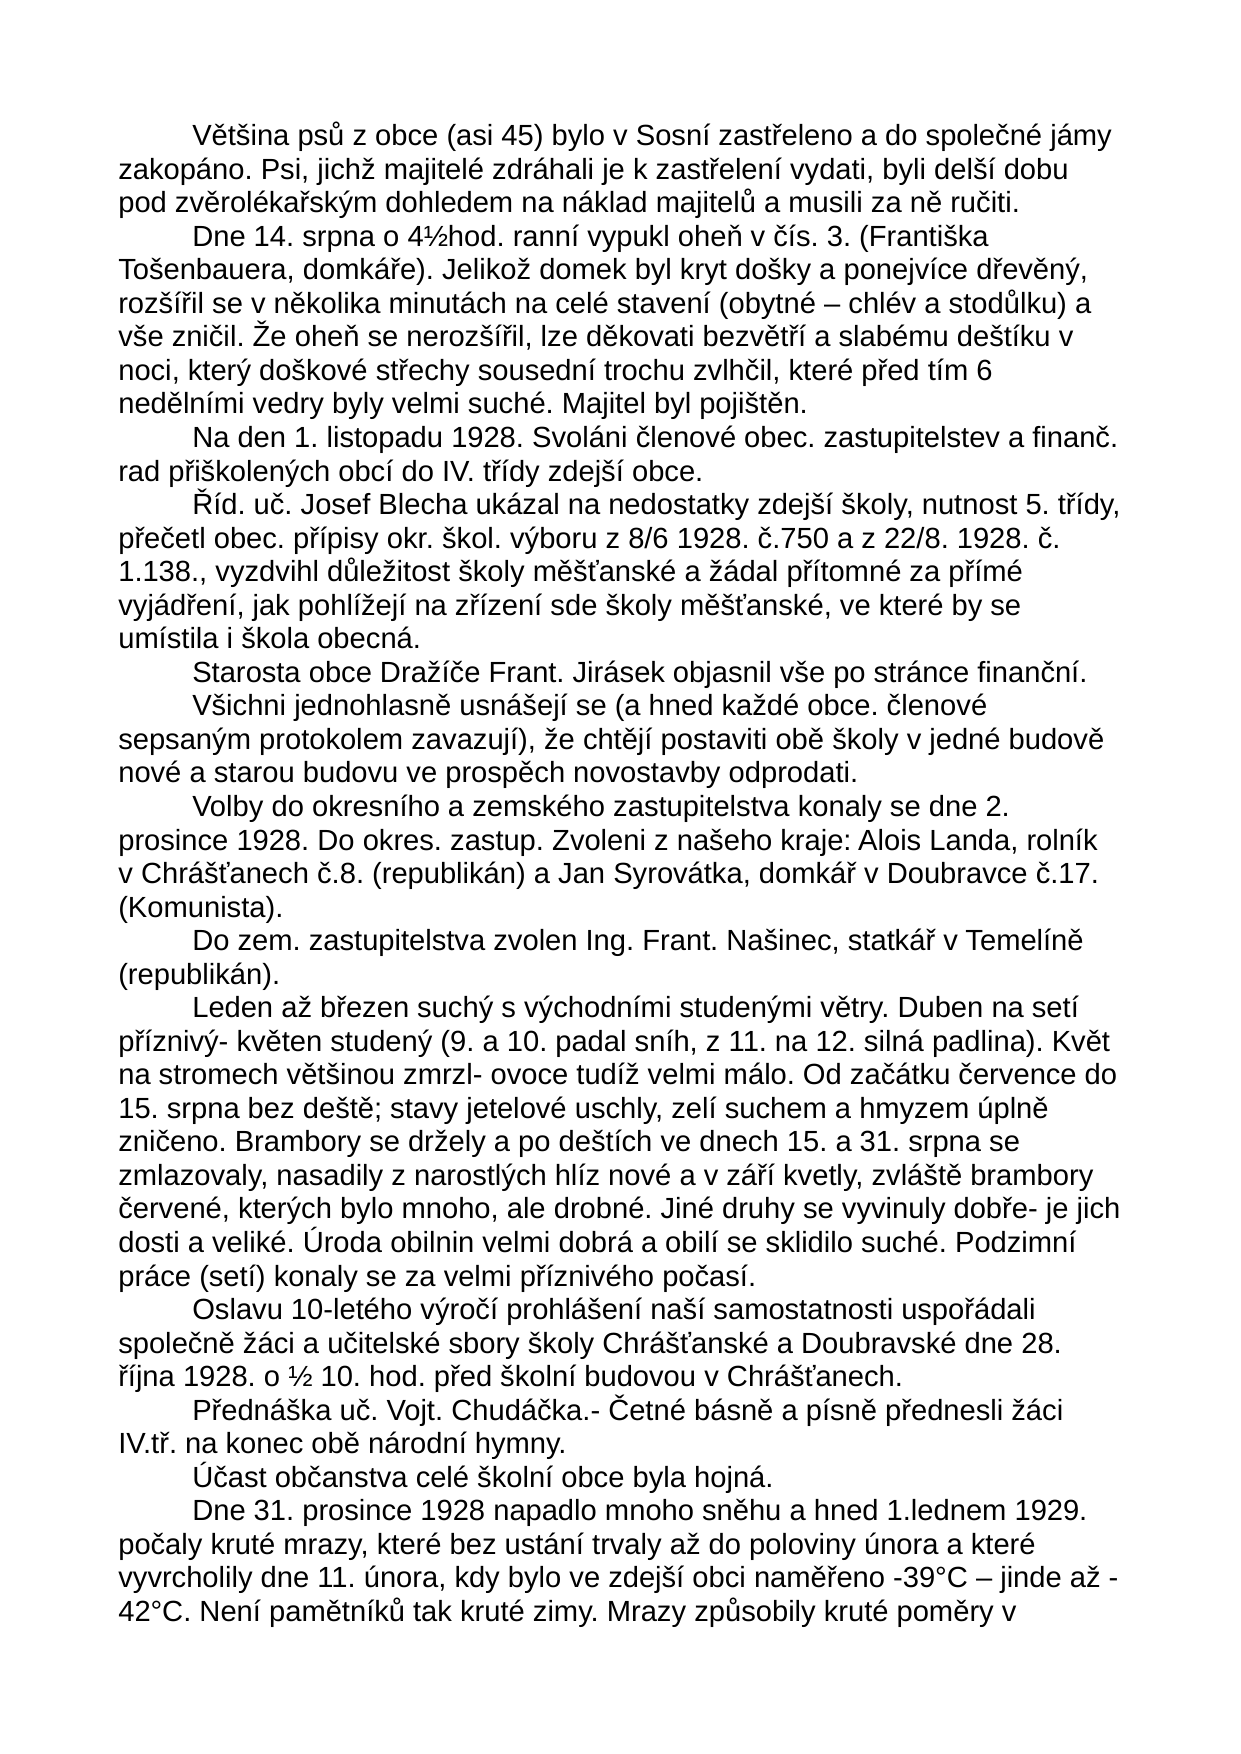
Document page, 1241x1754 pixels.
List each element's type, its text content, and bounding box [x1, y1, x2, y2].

text Do zem. zastupitelstva zvolen Ing. Frant. Našinec, statkář v Temelíně (republikán). [118, 923, 1122, 990]
text Přednáška uč. Vojt. Chudáčka.- Četné básně a písně přednesli žáci IV.tř. na konec obě národní hymny. [118, 1393, 1122, 1460]
text Všichni jednohlasně usnášejí se (a hned každé obce. členové sepsaným protokolem zavazují), že chtějí postaviti obě školy v jedné budově nové a starou budovu ve prospěch novostavby odprodati. [118, 688, 1122, 789]
text Většina psů z obce (asi 45) bylo v Sosní zastřeleno a do společné jámy zakopáno. Psi, jichž majitelé zdráhali je k zastřelení vydati, byli delší dobu pod zvěrolékařským dohledem na náklad majitelů a musili za ně ručiti. [118, 118, 1122, 219]
text Účast občanstva celé školní obce byla hojná. [118, 1460, 1122, 1493]
text Dne 31. prosince 1928 napadlo mnoho sněhu a hned 1.lednem 1929. počaly kruté mrazy, které bez ustání trvaly až do poloviny února a které vyvrcholily dne 11. února, kdy bylo ve zdejší obci naměřeno -39°C – jinde až -42°C. Není pamětníků tak kruté zimy. Mrazy způsobily kruté poměry v [118, 1493, 1122, 1627]
text Starosta obce Dražíče Frant. Jirásek objasnil vše po stránce finanční. [118, 655, 1122, 688]
text Oslavu 10-letého výročí prohlášení naší samostatnosti uspořádali společně žáci a učitelské sbory školy Chrášťanské a Doubravské dne 28. října 1928. o ½ 10. hod. před školní budovou v Chrášťanech. [118, 1292, 1122, 1393]
text Volby do okresního a zemského zastupitelstva konaly se dne 2. prosince 1928. Do okres. zastup. Zvoleni z našeho kraje: Alois Landa, rolník v Chrášťanech č.8. (republikán) a Jan Syrovátka, domkář v Doubravce č.17. (Komunista). [118, 789, 1122, 923]
text Dne 14. srpna o 4½hod. ranní vypukl oheň v čís. 3. (Františka Tošenbauera, domkáře). Jelikož domek byl kryt došky a ponejvíce dřevěný, rozšířil se v několika minutách na celé stavení (obytné – chlév a stodůlku) a vše zničil. Že oheň se nerozšířil, lze děkovati bezvětří a slabému deštíku v noci, který doškové střechy sousední trochu zvlhčil, které před tím 6 nedělními vedry byly velmi suché. Majitel byl pojištěn. [118, 219, 1122, 420]
text Na den 1. listopadu 1928. Svoláni členové obec. zastupitelstev a finanč. rad přiškolených obcí do IV. třídy zdejší obce. [118, 420, 1122, 487]
text Leden až březen suchý s východními studenými větry. Duben na setí příznivý- květen studený (9. a 10. padal sníh, z 11. na 12. silná padlina). Květ na stromech většinou zmrzl- ovoce tudíž velmi málo. Od začátku července do 15. srpna bez deště; stavy jetelové uschly, zelí suchem a hmyzem úplně zničeno. Brambory se držely a po deštích ve dnech 15. a 31. srpna se zmlazovaly, nasadily z narostlých hlíz nové a v září kvetly, zvláště brambory červené, kterých bylo mnoho, ale drobné. Jiné druhy se vyvinuly dobře- je jich dosti a veliké. Úroda obilnin velmi dobrá a obilí se sklidilo suché. Podzimní práce (setí) konaly se za velmi příznivého počasí. [118, 990, 1122, 1292]
text Říd. uč. Josef Blecha ukázal na nedostatky zdejší školy, nutnost 5. třídy, přečetl obec. přípisy okr. škol. výboru z 8/6 1928. č.750 a z 22/8. 1928. č. 1.138., vyzdvihl důležitost školy měšťanské a žádal přítomné za přímé vyjádření, jak pohlížejí na zřízení sde školy měšťanské, ve které by se umístila i škola obecná. [118, 487, 1122, 655]
